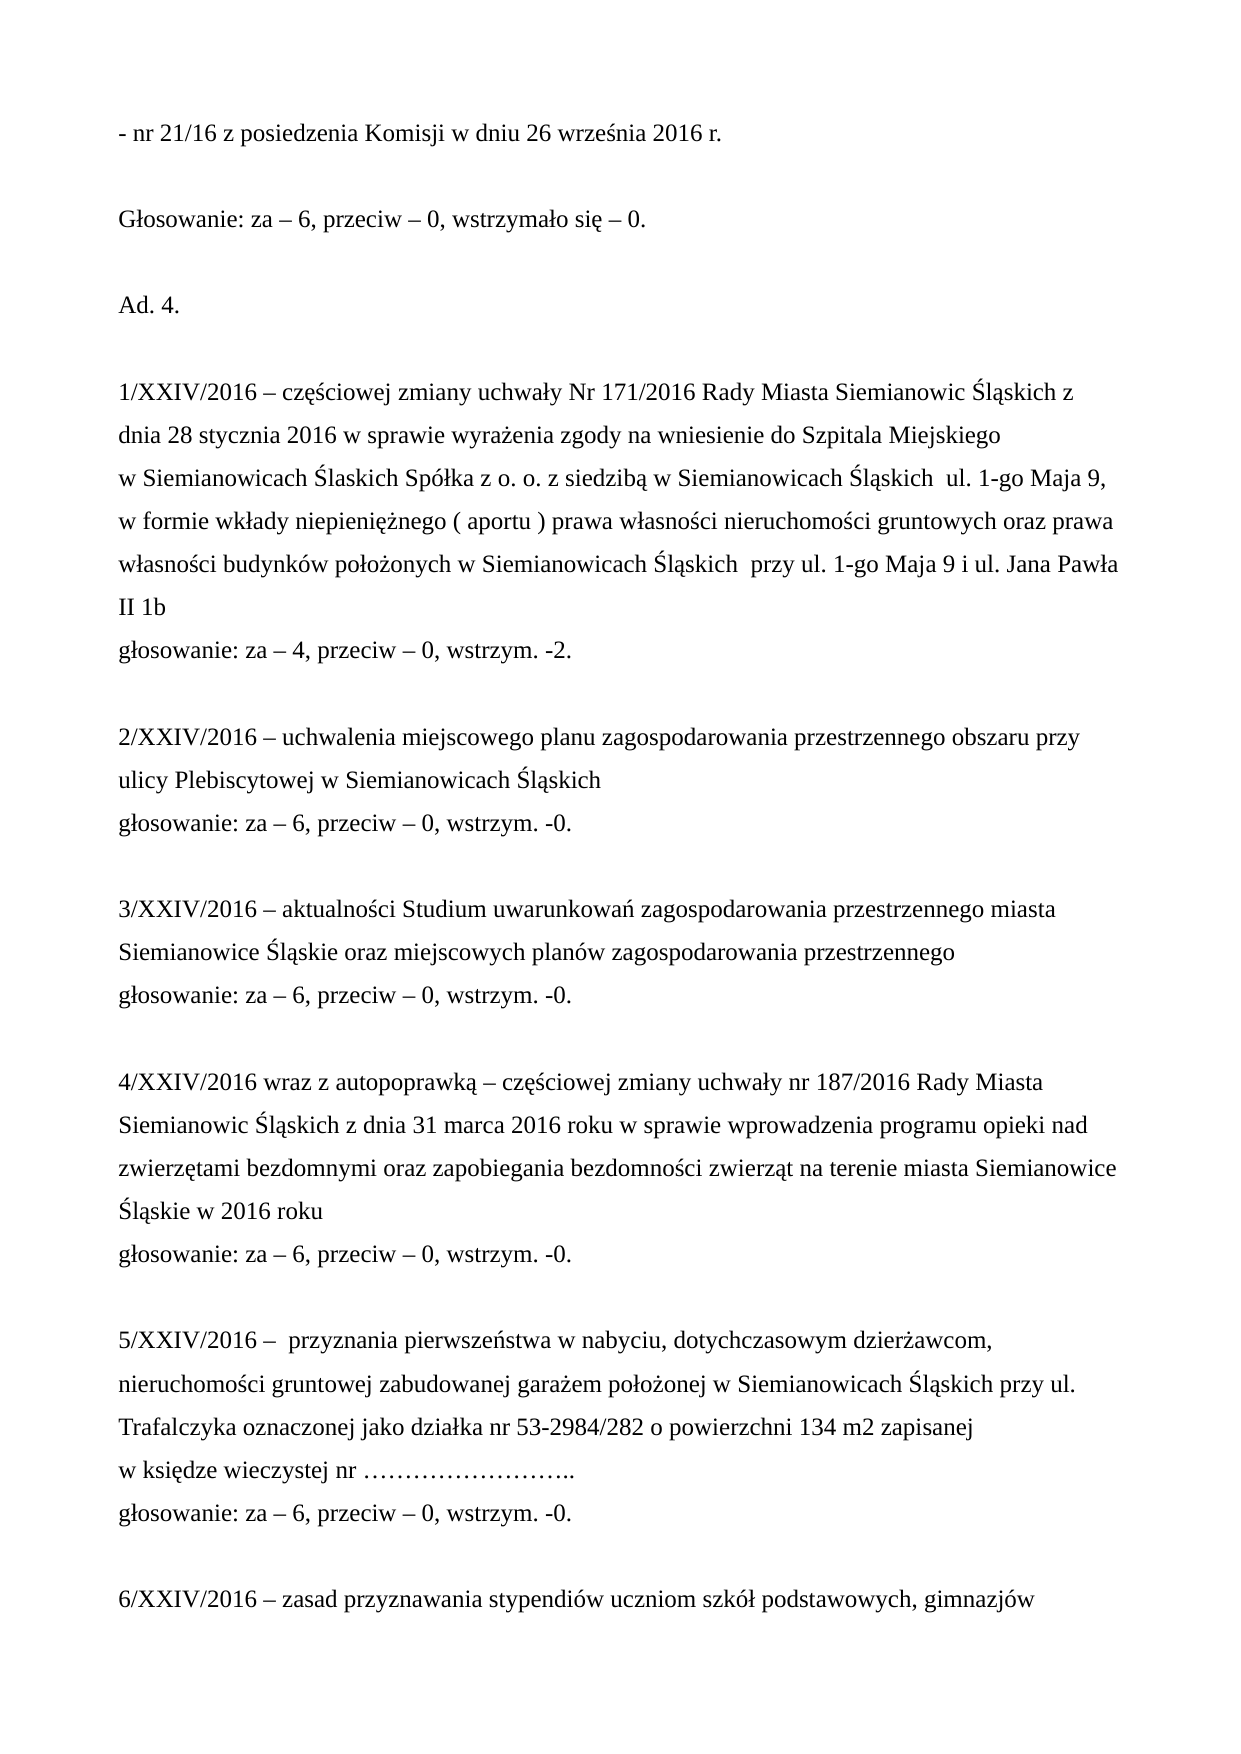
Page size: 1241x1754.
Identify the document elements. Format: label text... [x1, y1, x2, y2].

text głosowanie: za – 6, przeciw – 0, wstrzym. -0. [118, 981, 1122, 1009]
text 5/XXIV/2016 – przyznania pierwszeństwa w nabyciu, dotychczasowym dzierżawcom, nieruchomości gruntowej zabudowanej garażem położonej w Siemianowicach Śląskich przy ul. Trafalczyka oznaczonej jako działka nr 53-2984/282 o powierzchni 134 m2 zapisanej w księdze wieczystej nr …………………….. [118, 1326, 1122, 1484]
text - nr 21/16 z posiedzenia Komisji w dniu 26 września 2016 r. [118, 118, 1122, 147]
text Głosowanie: za – 6, przeciw – 0, wstrzymało się – 0. [118, 204, 1122, 233]
text głosowanie: za – 6, przeciw – 0, wstrzym. -0. [118, 1239, 1122, 1268]
text głosowanie: za – 4, przeciw – 0, wstrzym. -2. [118, 636, 1122, 664]
text głosowanie: za – 6, przeciw – 0, wstrzym. -0. [118, 808, 1122, 837]
text głosowanie: za – 6, przeciw – 0, wstrzym. -0. [118, 1498, 1122, 1527]
text 2/XXIV/2016 – uchwalenia miejscowego planu zagospodarowania przestrzennego obszaru przy ulicy Plebiscytowej w Siemianowicach Śląskich [118, 722, 1122, 794]
text Ad. 4. [118, 291, 1122, 319]
text 1/XXIV/2016 – częściowej zmiany uchwały Nr 171/2016 Rady Miasta Siemianowic Śląskich z dnia 28 stycznia 2016 w sprawie wyrażenia zgody na wniesienie do Szpitala Miejskiego w Siemianowicach Ślaskich Spółka z o. o. z siedzibą w Siemianowicach Śląskich ul. 1-go Maja 9, w formie wkłady niepieniężnego ( aportu ) prawa własności nieruchomości gruntowych oraz prawa własności budynków położonych w Siemianowicach Śląskich przy ul. 1-go Maja 9 i ul. Jana Pawła II 1b [118, 377, 1122, 621]
text 6/XXIV/2016 – zasad przyznawania stypendiów uczniom szkół podstawowych, gimnazjów [118, 1584, 1122, 1613]
text 4/XXIV/2016 wraz z autopoprawką – częściowej zmiany uchwały nr 187/2016 Rady Miasta Siemianowic Śląskich z dnia 31 marca 2016 roku w sprawie wprowadzenia programu opieki nad zwierzętami bezdomnymi oraz zapobiegania bezdomności zwierząt na terenie miasta Siemianowice Śląskie w 2016 roku [118, 1067, 1122, 1225]
text 3/XXIV/2016 – aktualności Studium uwarunkowań zagospodarowania przestrzennego miasta Siemianowice Śląskie oraz miejscowych planów zagospodarowania przestrzennego [118, 894, 1122, 966]
